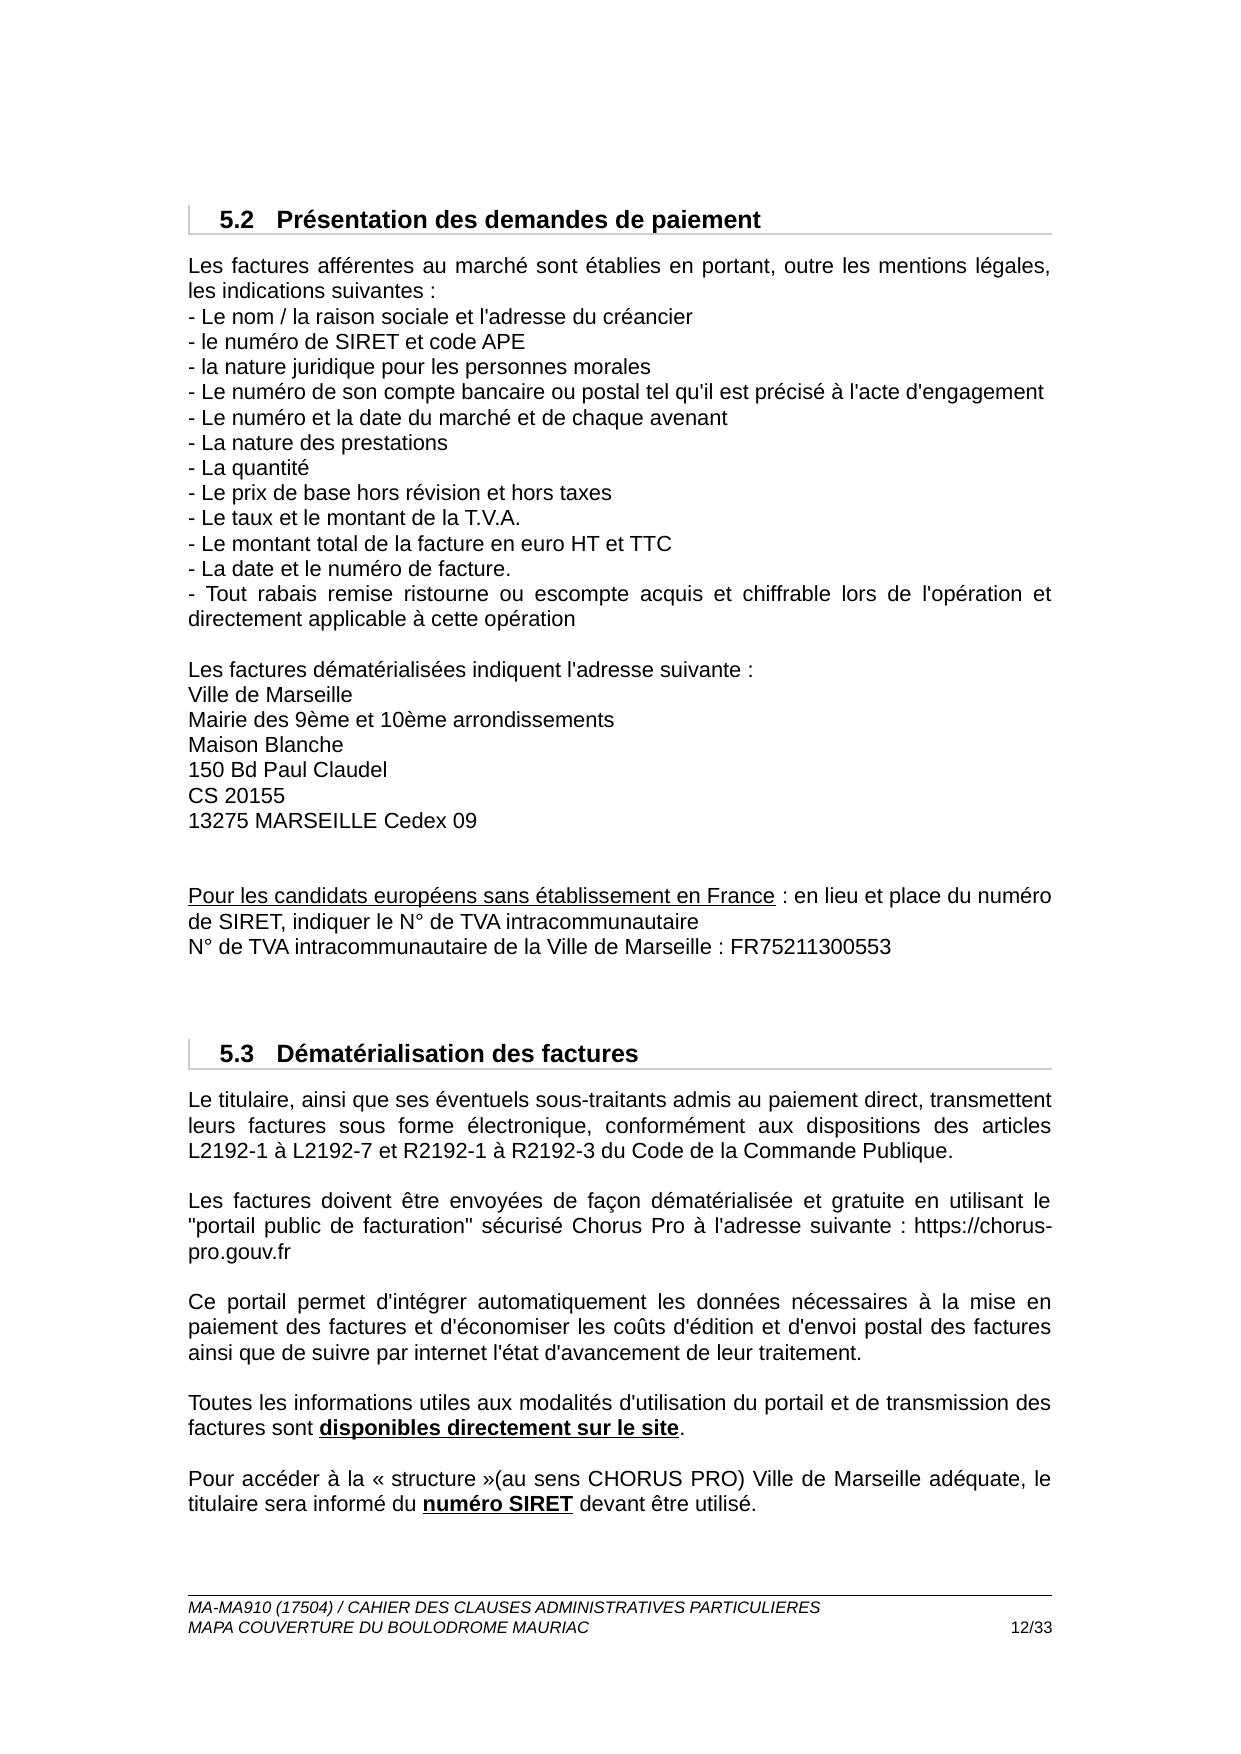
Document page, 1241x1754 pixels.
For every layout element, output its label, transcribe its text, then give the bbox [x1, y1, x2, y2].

text N° de TVA intracommunautaire de la Ville de Marseille : FR75211300553 [188, 934, 1052, 959]
text Le titulaire, ainsi que ses éventuels sous-traitants admis au paiement direct, transmettent leurs factures sous forme électronique, conformément aux dispositions des articles L2192-1 à L2192-7 et R2192-1 à R2192-3 du Code de la Commande Publique. [188, 1087, 1052, 1163]
text Maison Blanche [188, 732, 1052, 757]
text - Le prix de base hors révision et hors taxes [188, 480, 1052, 505]
text Toutes les informations utiles aux modalités d'utilisation du portail et de transmission des factures sont disponibles directement sur le site. [188, 1390, 1052, 1440]
text Mairie des 9ème et 10ème arrondissements [188, 707, 1052, 732]
text - le numéro de SIRET et code APE [188, 329, 1052, 354]
text Les factures doivent être envoyées de façon dématérialisée et gratuite en utilisant le "portail public de facturation" sécurisé Chorus Pro à l'adresse suivante : https://chorus-pro.gouv.fr [188, 1188, 1052, 1264]
text Ce portail permet d'intégrer automatiquement les données nécessaires à la mise en paiement des factures et d'économiser les coûts d'édition et d'envoi postal des factures ainsi que de suivre par internet l'état d'avancement de leur traitement. [188, 1289, 1052, 1365]
text - Le taux et le montant de la T.V.A. [188, 505, 1052, 530]
text Pour les candidats européens sans établissement en France : en lieu et place du numéro de SIRET, indiquer le N° de TVA intracommunautaire [188, 883, 1052, 934]
text Les factures dématérialisées indiquent l'adresse suivante : [188, 656, 1052, 682]
text Les factures afférentes au marché sont établies en portant, outre les mentions légales, les indications suivantes : [188, 253, 1052, 303]
text 150 Bd Paul Claudel [188, 757, 1052, 782]
subtitle Présentation des demandes de paiement [188, 204, 1052, 233]
text - la nature juridique pour les personnes morales [188, 354, 1052, 379]
text - Le montant total de la facture en euro HT et TTC [188, 530, 1052, 556]
text - Le numéro et la date du marché et de chaque avenant [188, 404, 1052, 429]
text - La quantité [188, 455, 1052, 480]
text - La date et le numéro de facture. [188, 556, 1052, 581]
text Pour accéder à la « structure »(au sens CHORUS PRO) Ville de Marseille adéquate, le titulaire sera informé du numéro SIRET devant être utilisé. [188, 1466, 1052, 1516]
text - Tout rabais remise ristourne ou escompte acquis et chiffrable lors de l'opération et directement applicable à cette opération [188, 581, 1052, 631]
text CS 20155 [188, 782, 1052, 808]
text - Le nom / la raison sociale et l'adresse du créancier [188, 303, 1052, 329]
text 13275 MARSEILLE Cedex 09 [188, 808, 1052, 833]
text - La nature des prestations [188, 429, 1052, 455]
text Ville de Marseille [188, 682, 1052, 707]
text - Le numéro de son compte bancaire ou postal tel qu'il est précisé à l'acte d'engagement [188, 379, 1052, 404]
subtitle Dématérialisation des factures [190, 1039, 1052, 1068]
